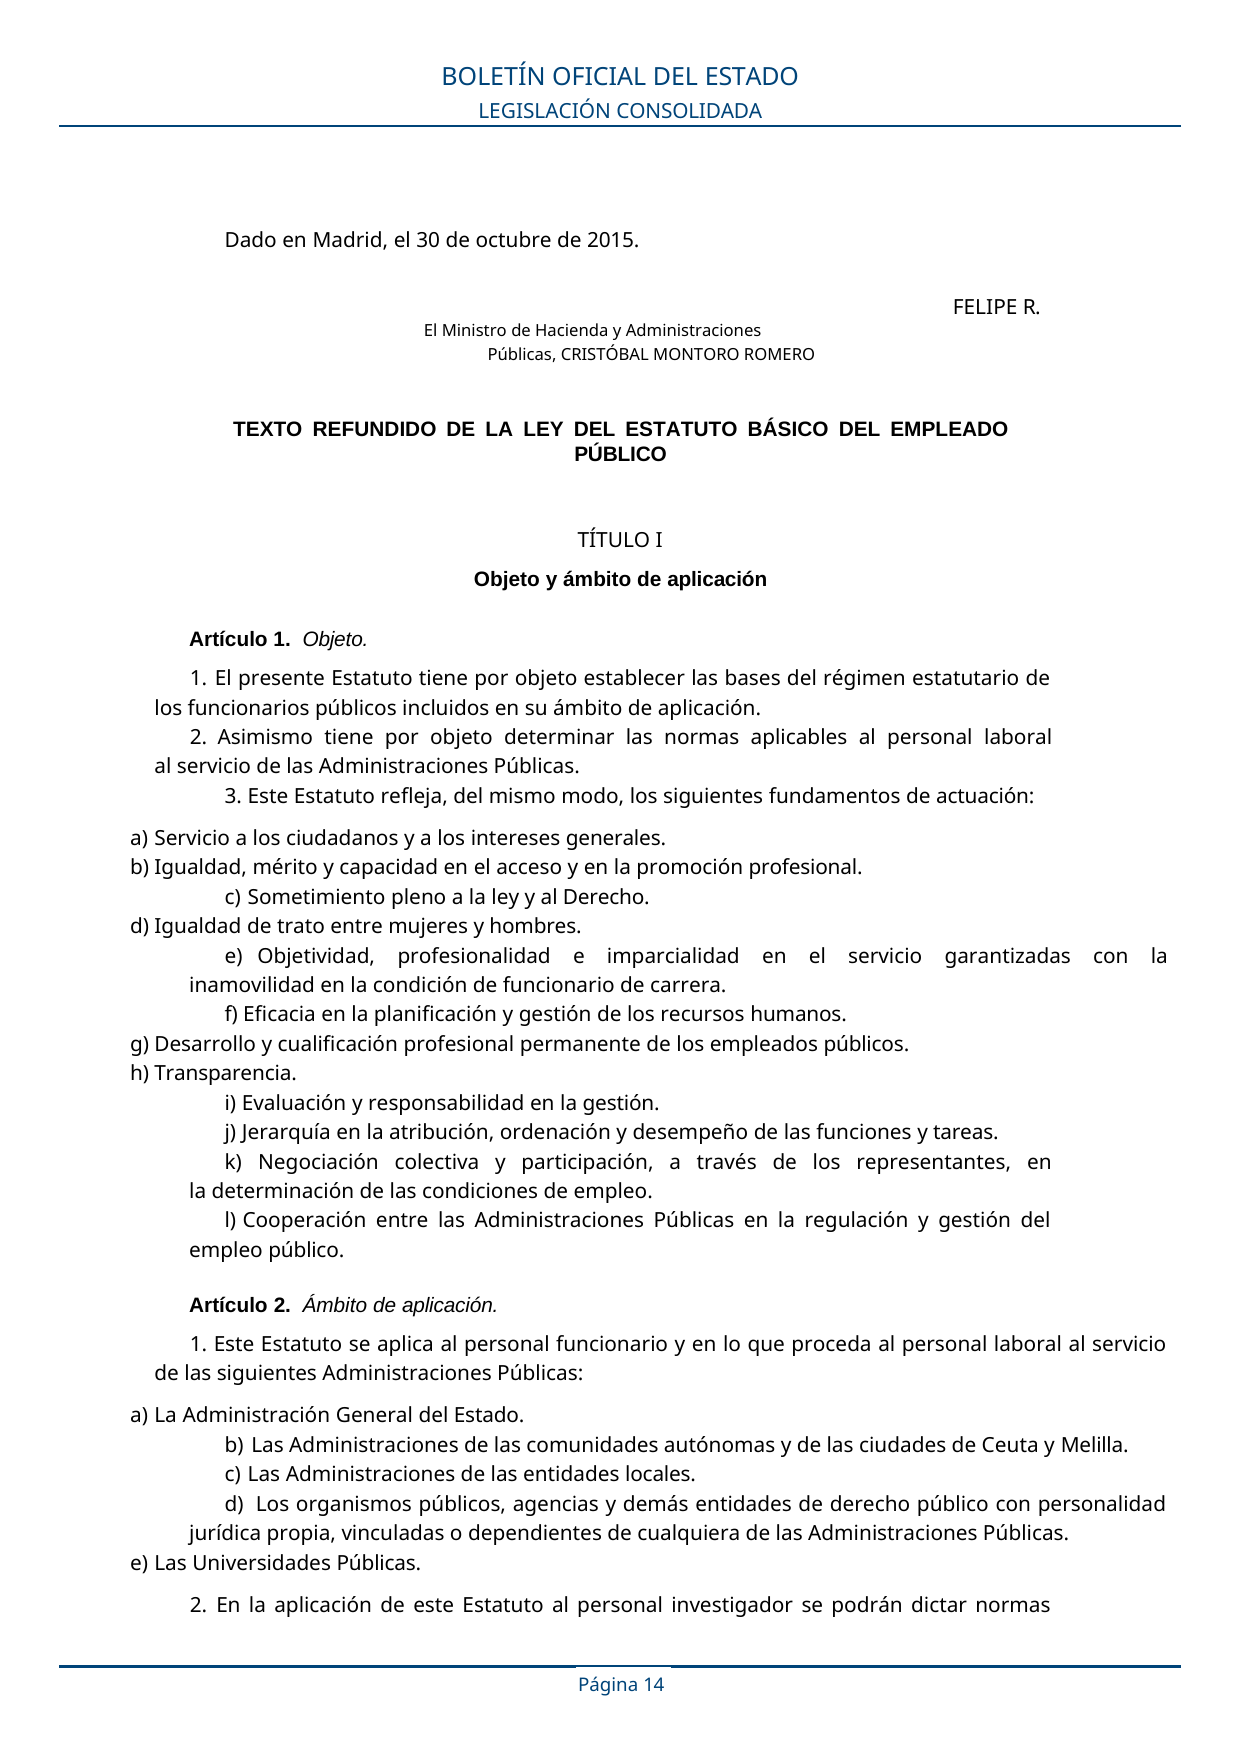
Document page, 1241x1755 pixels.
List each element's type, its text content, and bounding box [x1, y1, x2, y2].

text FELIPE R. [953, 292, 1168, 321]
list Este Estatuto se aplica al personal funcionario y en lo que proceda al personal laboral al servicio de las siguientes Administraciones Públicas: [154, 1329, 1168, 1387]
list La Administración General del Estado. [130, 1401, 1168, 1429]
list Jerarquía en la atribución, ordenación y desempeño de las funciones y tareas. [224, 1117, 1168, 1146]
list Servicio a los ciudadanos y a los intereses generales. [130, 823, 1168, 851]
subtitle TEXTO REFUNDIDO DE LA LEY DEL ESTATUTO BÁSICO DEL EMPLEADO PÚBLICO [224, 417, 1017, 466]
text TÍTULO I [154, 526, 1087, 554]
text Dado en Madrid, el 30 de octubre de 2015. [224, 225, 821, 253]
list Asimismo tiene por objeto determinar las normas aplicables al personal laboral al servicio de las Administraciones Públicas. [154, 722, 1052, 780]
list Este Estatuto refleja, del mismo modo, los siguientes fundamentos de actuación: [224, 781, 1168, 809]
list Desarrollo y cualificación profesional permanente de los empleados públicos. [130, 1029, 1168, 1057]
list Los organismos públicos, agencias y demás entidades de derecho público con personalidad jurídica propia, vinculadas o dependientes de cualquiera de las Administraciones Públicas. [189, 1489, 1168, 1547]
list Cooperación entre las Administraciones Públicas en la regulación y gestión del empleo público. [189, 1206, 1052, 1263]
list El presente Estatuto tiene por objeto establecer las bases del régimen estatutario de los funcionarios públicos incluidos en su ámbito de aplicación. [154, 663, 1052, 721]
list Negociación colectiva y participación, a través de los representantes, en la determinación de las condiciones de empleo. [189, 1147, 1052, 1205]
list Las Universidades Públicas. [130, 1548, 1168, 1576]
list Igualdad de trato entre mujeres y hombres. [130, 911, 1168, 940]
list Sometimiento pleno a la ley y al Derecho. [224, 882, 1168, 910]
list Las Administraciones de las entidades locales. [224, 1459, 1168, 1488]
text Artículo 1. Objeto. [189, 627, 1168, 651]
list En la aplicación de este Estatuto al personal investigador se podrán dictar normas [154, 1590, 1052, 1618]
list Las Administraciones de las comunidades autónomas y de las ciudades de Ceuta y Melilla. [189, 1430, 1168, 1458]
list Evaluación y responsabilidad en la gestión. [224, 1088, 1168, 1116]
list Objetividad, profesionalidad e imparcialidad en el servicio garantizadas con la inamovilidad en la condición de funcionario de carrera. [189, 941, 1168, 998]
text El Ministro de Hacienda y Administraciones Públicas, CRISTÓBAL MONTORO ROMERO [424, 318, 821, 366]
list Eficacia en la planificación y gestión de los recursos humanos. [224, 999, 1168, 1028]
subtitle Objeto y ámbito de aplicación [154, 567, 1087, 591]
list Transparencia. [130, 1058, 1168, 1087]
text Artículo 2. Ámbito de aplicación. [189, 1293, 1168, 1317]
list Igualdad, mérito y capacidad en el acceso y en la promoción profesional. [130, 852, 1168, 881]
